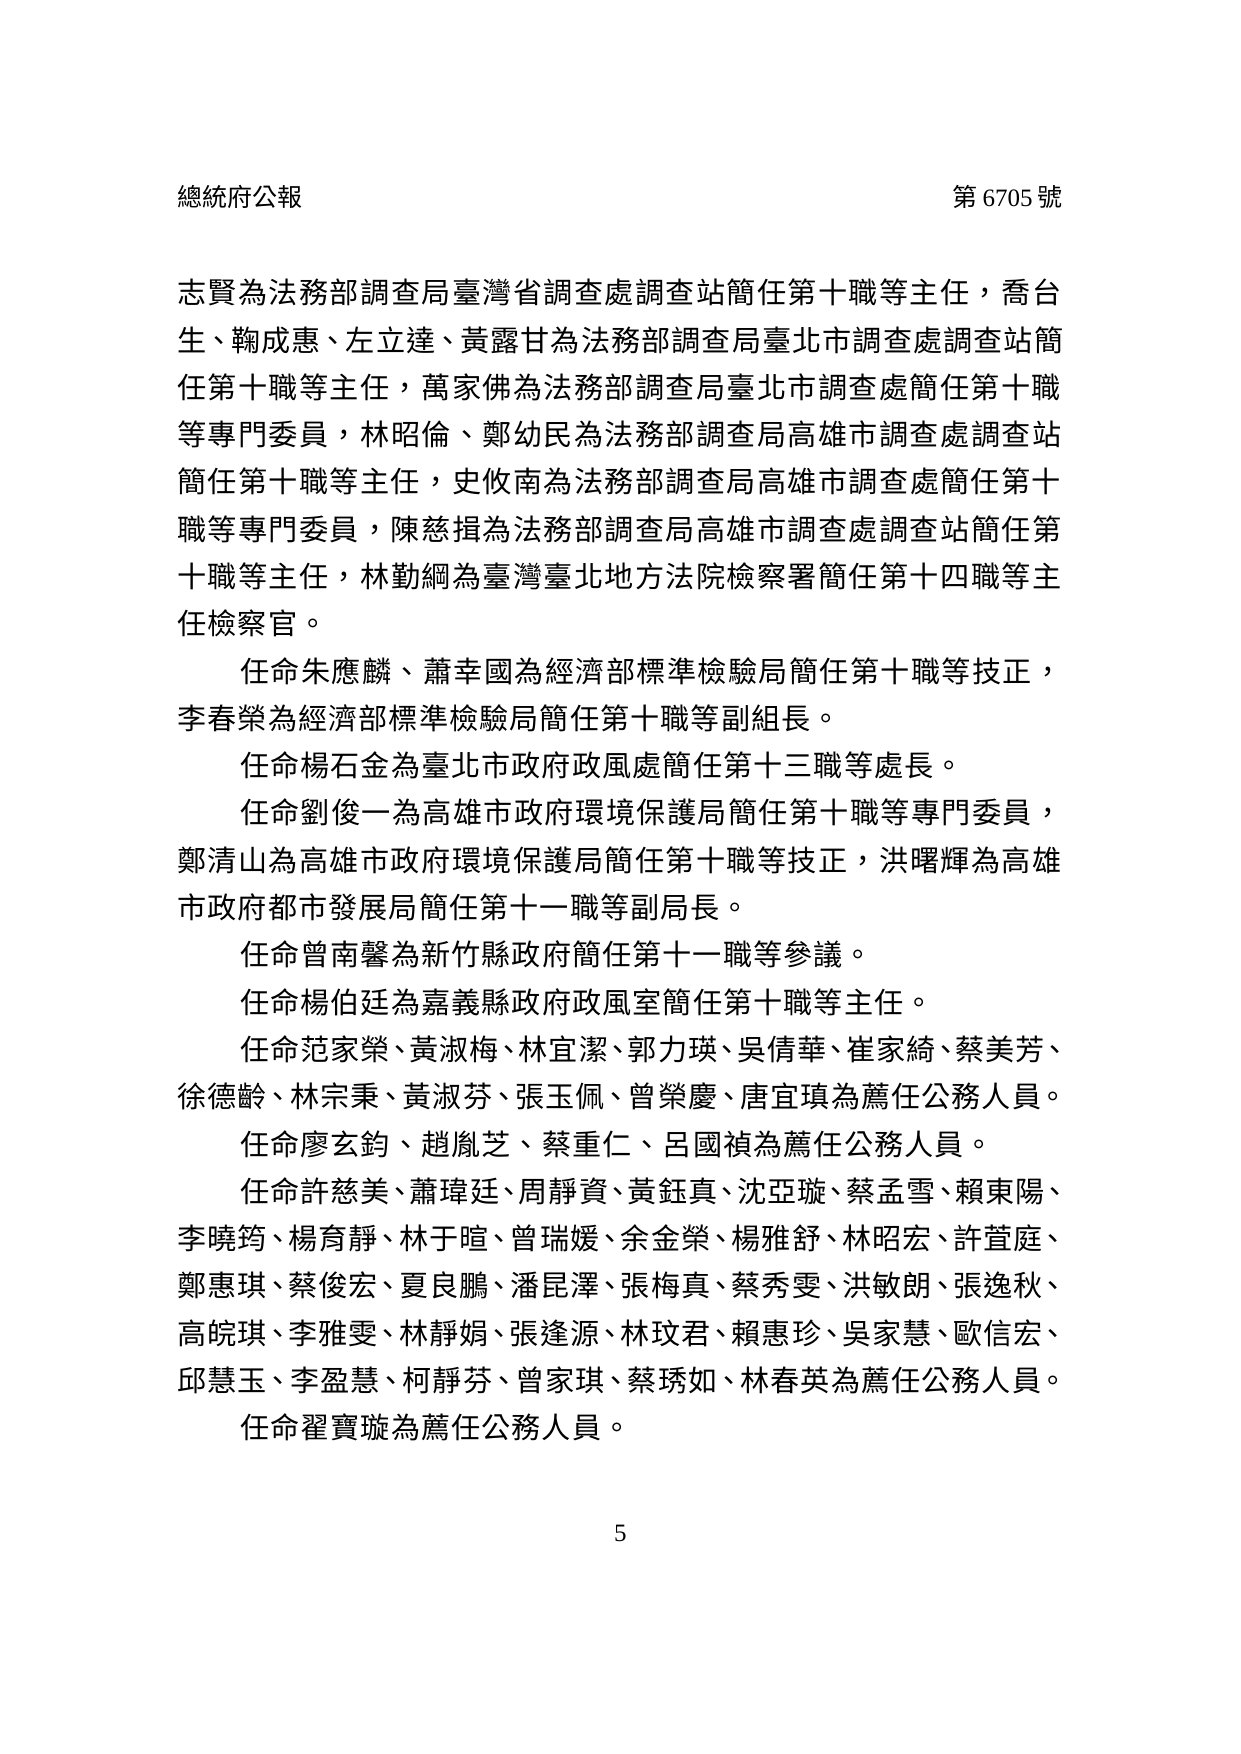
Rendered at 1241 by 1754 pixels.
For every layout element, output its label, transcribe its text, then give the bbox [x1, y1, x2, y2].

text 任命許慈美、蕭瑋廷、周靜資、黃鈺真、沈亞璇、蔡孟雪、賴東陽、李曉筠、楊育靜、林于暄、曾瑞媛、余金榮、楊雅舒、林昭宏、許萓庭、鄭惠琪、蔡俊宏、夏良鵬、潘昆澤、張梅真、蔡秀雯、洪敏朗、張逸秋、高皖琪、李雅雯、林靜娟、張逢源、林玟君、賴惠珍、吳家慧、歐信宏、邱慧玉、李盈慧、柯靜芬、曾家琪、蔡琇如、林春英為薦任公務人員。 [177, 1164, 1063, 1401]
text 任命楊石金為臺北市政府政風處簡任第十三職等處長。 [177, 739, 1063, 786]
text 任命劉俊一為高雄市政府環境保護局簡任第十職等專門委員，鄭清山為高雄市政府環境保護局簡任第十職等技正，洪曙輝為高雄市政府都市發展局簡任第十一職等副局長。 [177, 786, 1063, 928]
text 任命朱應麟、蕭幸國為經濟部標準檢驗局簡任第十職等技正，李春榮為經濟部標準檢驗局簡任第十職等副組長。 [177, 644, 1063, 739]
text 任命翟寶璇為薦任公務人員。 [177, 1401, 1063, 1448]
text 任命廖玄鈞、趙胤芝、蔡重仁、呂國禎為薦任公務人員。 [177, 1117, 1063, 1164]
text 任命楊伯廷為嘉義縣政府政風室簡任第十職等主任。 [177, 975, 1063, 1022]
text 志賢為法務部調查局臺灣省調查處調查站簡任第十職等主任，喬台生、鞠成惠、左立達、黃露甘為法務部調查局臺北市調查處調查站簡任第十職等主任，萬家佛為法務部調查局臺北市調查處簡任第十職等專門委員，林昭倫、鄭幼民為法務部調查局高雄市調查處調查站簡任第十職等主任，史攸南為法務部調查局高雄市調查處簡任第十職等專門委員，陳慈揖為法務部調查局高雄市調查處調查站簡任第十職等主任，林勤綱為臺灣臺北地方法院檢察署簡任第十四職等主任檢察官。 [177, 266, 1063, 644]
text 任命范家榮、黃淑梅、林宜潔、郭力瑛、吳倩華、崔家綺、蔡美芳、徐德齡、林宗秉、黃淑芬、張玉佩、曾榮慶、唐宜瑱為薦任公務人員。 [177, 1022, 1063, 1117]
text 任命曾南馨為新竹縣政府簡任第十一職等參議。 [177, 928, 1063, 975]
